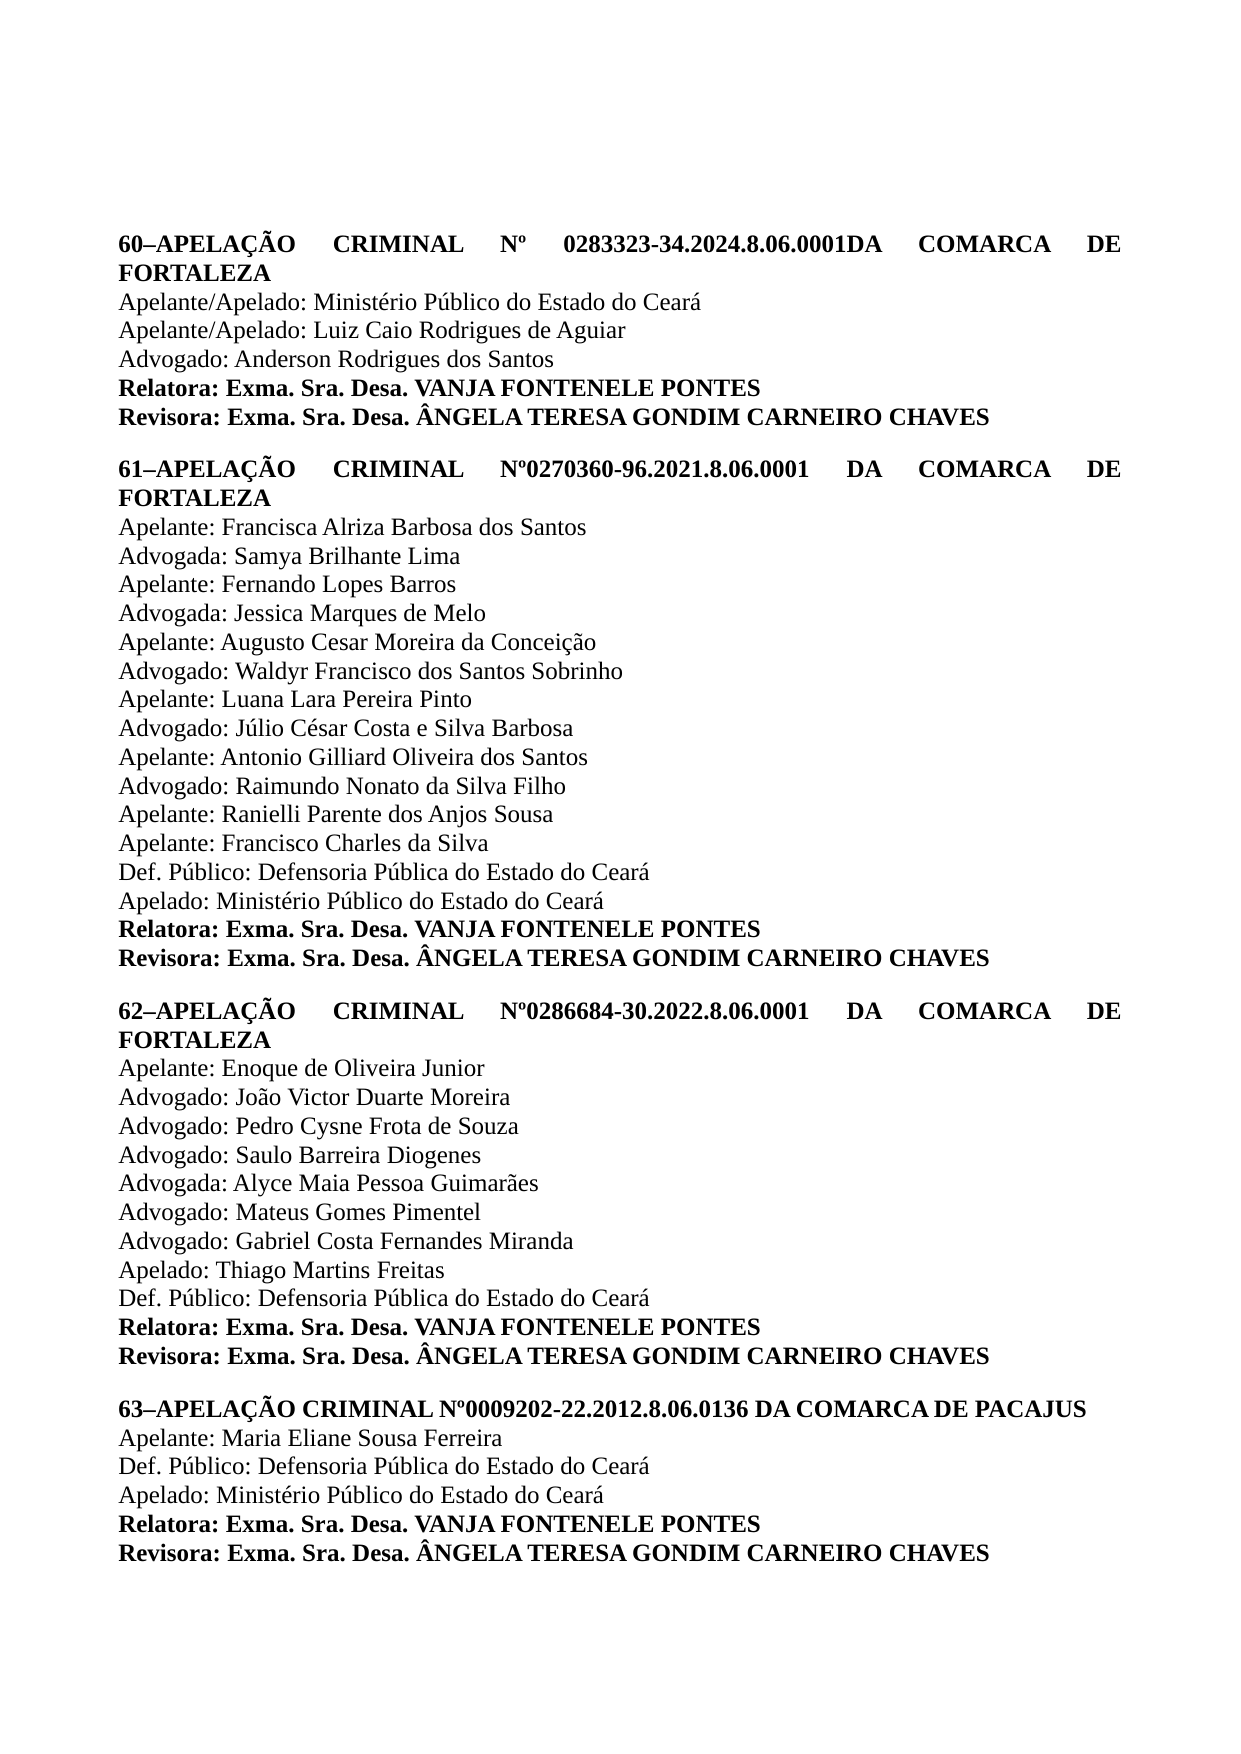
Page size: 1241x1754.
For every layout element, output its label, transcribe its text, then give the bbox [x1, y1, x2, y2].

text Revisora: Exma. Sra. Desa. ÂNGELA TERESA GONDIM CARNEIRO CHAVES [118, 402, 1122, 430]
text Advogado: Raimundo Nonato da Silva Filho [118, 771, 1122, 799]
text Advogado: Gabriel Costa Fernandes Miranda [118, 1226, 1122, 1255]
text Advogado: Pedro Cysne Frota de Souza [118, 1111, 1122, 1140]
text Apelante: Enoque de Oliveira Junior [118, 1053, 1122, 1082]
text Advogado: Anderson Rodrigues dos Santos [118, 344, 1122, 373]
text Apelante/Apelado: Ministério Público do Estado do Ceará [118, 287, 1122, 315]
text Advogado: João Victor Duarte Moreira [118, 1082, 1122, 1111]
text Advogada: Samya Brilhante Lima [118, 541, 1122, 569]
text Apelante: Fernando Lopes Barros [118, 569, 1122, 598]
text Revisora: Exma. Sra. Desa. ÂNGELA TERESA GONDIM CARNEIRO CHAVES [118, 1341, 1122, 1370]
text Apelante: Augusto Cesar Moreira da Conceição [118, 627, 1122, 656]
text Advogado: Saulo Barreira Diogenes [118, 1140, 1122, 1168]
text 63–APELAÇÃO CRIMINAL Nº0009202-22.2012.8.06.0136 DA COMARCA DE PACAJUS [118, 1394, 1122, 1423]
text Apelado: Thiago Martins Freitas [118, 1255, 1122, 1283]
text Relatora: Exma. Sra. Desa. VANJA FONTENELE PONTES [118, 373, 1122, 402]
text Advogada: Jessica Marques de Melo [118, 598, 1122, 627]
text Advogado: Waldyr Francisco dos Santos Sobrinho [118, 656, 1122, 684]
text Apelante: Francisca Alriza Barbosa dos Santos [118, 512, 1122, 541]
text Def. Público: Defensoria Pública do Estado do Ceará [118, 857, 1122, 886]
text Apelante/Apelado: Luiz Caio Rodrigues de Aguiar [118, 315, 1122, 344]
text Revisora: Exma. Sra. Desa. ÂNGELA TERESA GONDIM CARNEIRO CHAVES [118, 1538, 1122, 1566]
text Def. Público: Defensoria Pública do Estado do Ceará [118, 1451, 1122, 1480]
text Apelante: Luana Lara Pereira Pinto [118, 684, 1122, 713]
text Apelante: Antonio Gilliard Oliveira dos Santos [118, 742, 1122, 771]
text Def. Público: Defensoria Pública do Estado do Ceará [118, 1283, 1122, 1312]
text Apelante: Francisco Charles da Silva [118, 828, 1122, 857]
text 61–APELAÇÃO CRIMINAL Nº0270360-96.2021.8.06.0001 DA COMARCA DE FORTALEZA [118, 454, 1122, 512]
text 62–APELAÇÃO CRIMINAL Nº0286684-30.2022.8.06.0001 DA COMARCA DE FORTALEZA [118, 996, 1122, 1053]
text Advogada: Alyce Maia Pessoa Guimarães [118, 1168, 1122, 1197]
text Apelado: Ministério Público do Estado do Ceará [118, 886, 1122, 914]
text Relatora: Exma. Sra. Desa. VANJA FONTENELE PONTES [118, 1312, 1122, 1341]
text Revisora: Exma. Sra. Desa. ÂNGELA TERESA GONDIM CARNEIRO CHAVES [118, 943, 1122, 972]
text Advogado: Mateus Gomes Pimentel [118, 1197, 1122, 1226]
text Relatora: Exma. Sra. Desa. VANJA FONTENELE PONTES [118, 914, 1122, 943]
text 60–APELAÇÃO CRIMINAL Nº 0283323-34.2024.8.06.0001DA COMARCA DE FORTALEZA [118, 229, 1122, 287]
text Apelante: Maria Eliane Sousa Ferreira [118, 1423, 1122, 1451]
text Relatora: Exma. Sra. Desa. VANJA FONTENELE PONTES [118, 1509, 1122, 1538]
text Apelado: Ministério Público do Estado do Ceará [118, 1480, 1122, 1509]
text Advogado: Júlio César Costa e Silva Barbosa [118, 713, 1122, 742]
text Apelante: Ranielli Parente dos Anjos Sousa [118, 799, 1122, 828]
